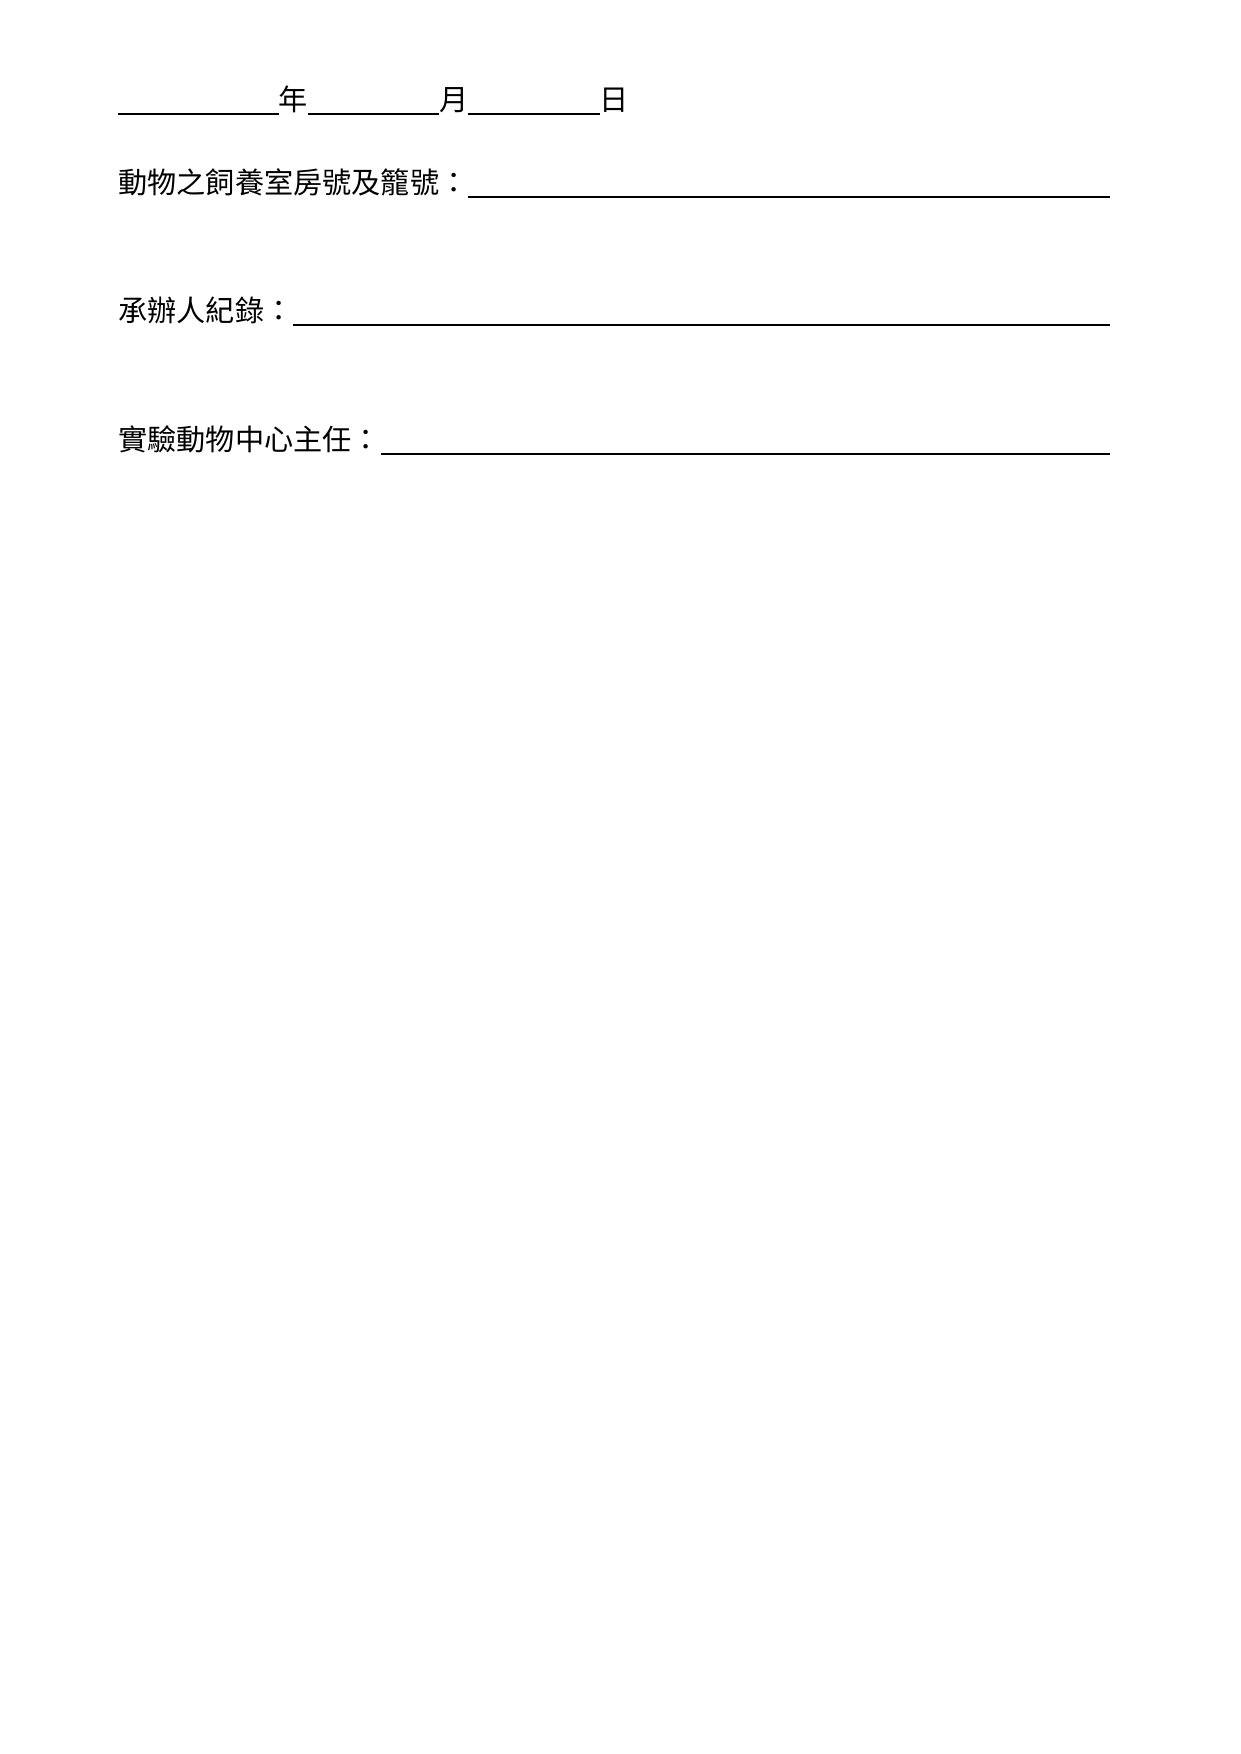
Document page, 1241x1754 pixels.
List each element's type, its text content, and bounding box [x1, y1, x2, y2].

text 承辦人紀錄： . [118, 288, 1122, 381]
text 收件日期： 年 月 日 分籠日期： 年 月 日 [118, 77, 1122, 119]
text 實驗動物中心主任： . [118, 416, 1122, 509]
text 動物之飼養室房號及籠號： . [118, 159, 1122, 252]
